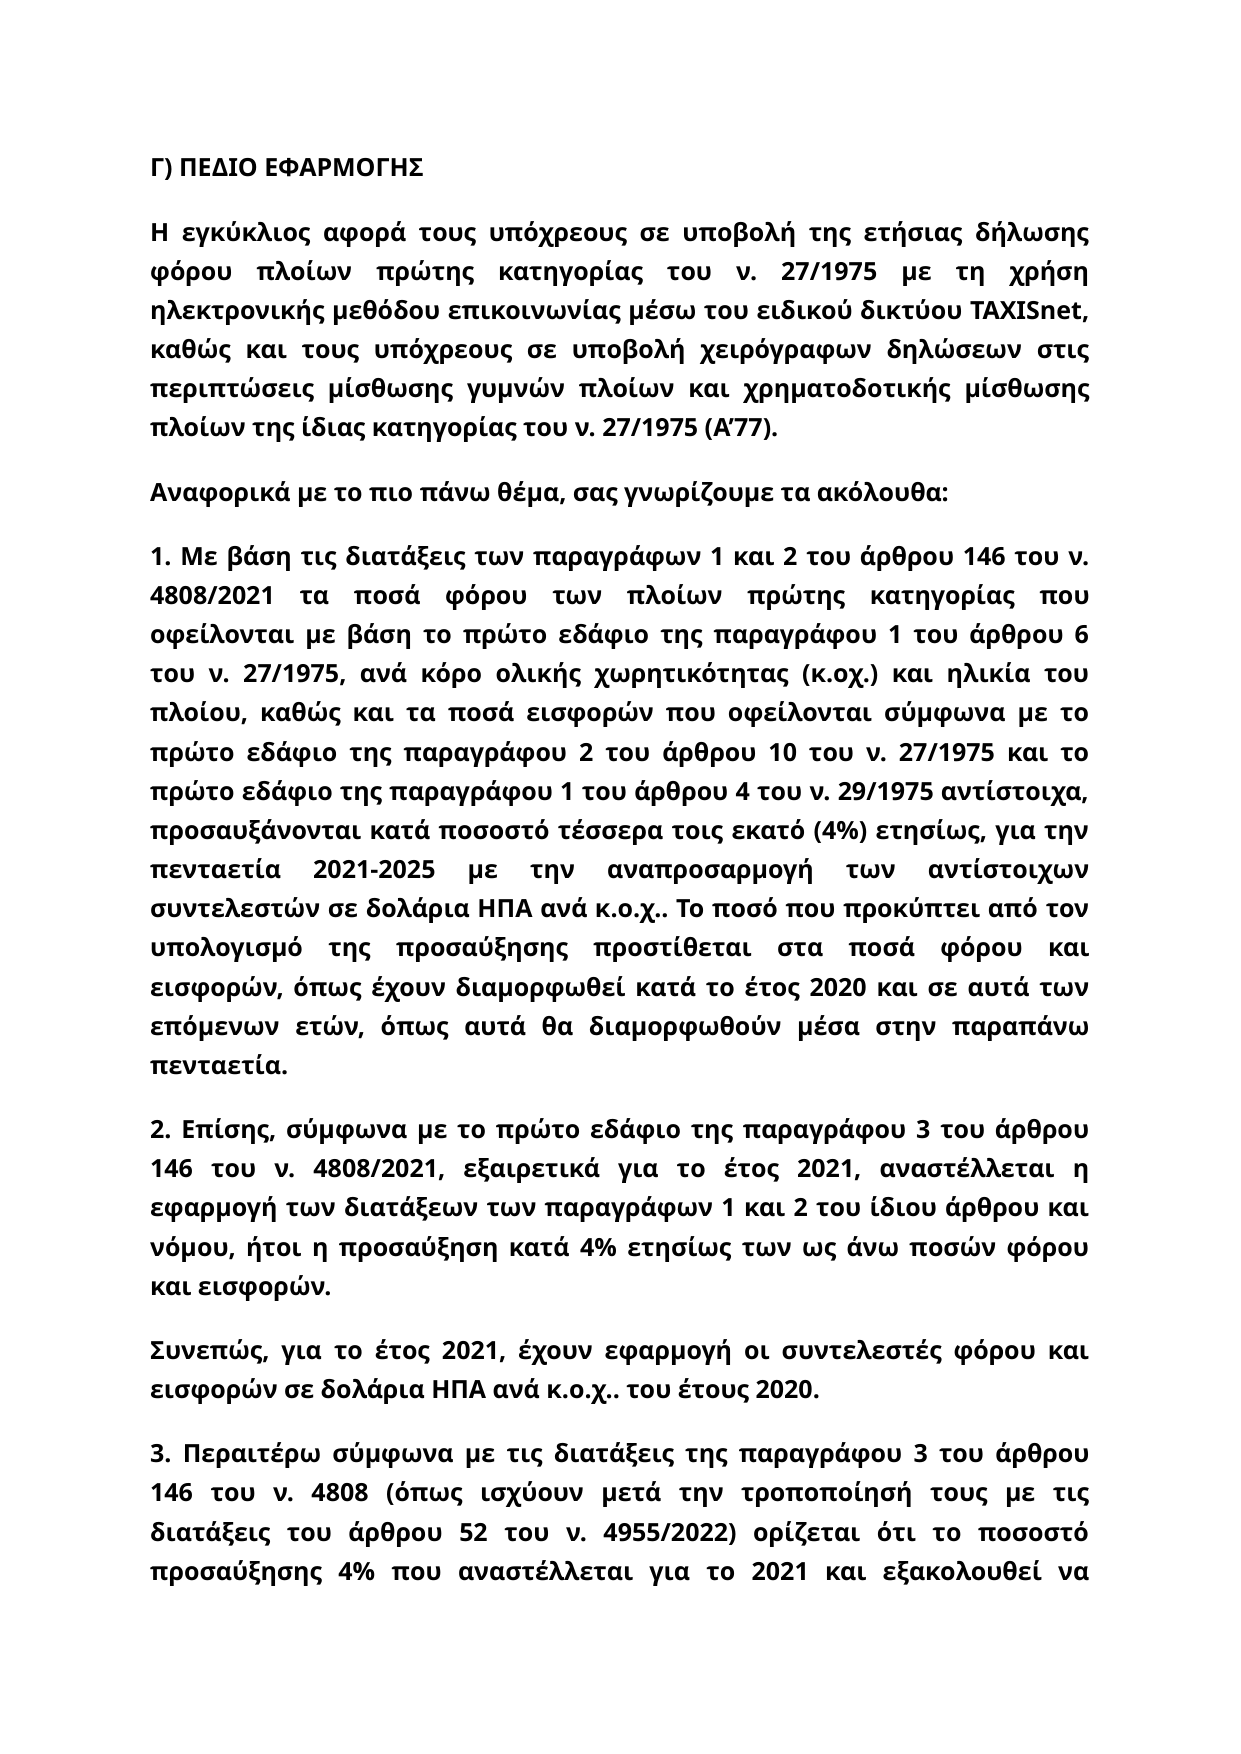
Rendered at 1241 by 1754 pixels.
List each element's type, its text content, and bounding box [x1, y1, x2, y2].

text 3. Περαιτέρω σύμφωνα με τις διατάξεις της παραγράφου 3 του άρθρου 146 του ν. 4808 (όπως ισχύουν μετά την τροποποίησή τους με τις διατάξεις του άρθρου 52 του ν. 4955/2022) ορίζεται ότι το ποσοστό προσαύξησης 4% που αναστέλλεται για το 2021 και εξακολουθεί να [150, 1436, 1090, 1587]
text Αναφορικά με το πιο πάνω θέμα, σας γνωρίζουμε τα ακόλουθα: [150, 474, 1090, 508]
text 2. Επίσης, σύμφωνα με το πρώτο εδάφιο της παραγράφου 3 του άρθρου 146 του ν. 4808/2021, εξαιρετικά για το έτος 2021, αναστέλλεται η εφαρμογή των διατάξεων των παραγράφων 1 και 2 του ίδιου άρθρου και νόμου, ήτοι η προσαύξηση κατά 4% ετησίως των ως άνω ποσών φόρου και εισφορών. [150, 1112, 1090, 1302]
text Η εγκύκλιος αφορά τους υπόχρεους σε υποβολή της ετήσιας δήλωσης φόρου πλοίων πρώτης κατηγορίας του ν. 27/1975 με τη χρήση ηλεκτρονικής μεθόδου επικοινωνίας μέσω του ειδικού δικτύου TAXISnet, καθώς και τους υπόχρεους σε υποβολή χειρόγραφων δηλώσεων στις περιπτώσεις μίσθωσης γυμνών πλοίων και χρηματοδοτικής μίσθωσης πλοίων της ίδιας κατηγορίας του ν. 27/1975 (Α’77). [150, 214, 1090, 444]
text 1. Με βάση τις διατάξεις των παραγράφων 1 και 2 του άρθρου 146 του ν. 4808/2021 τα ποσά φόρου των πλοίων πρώτης κατηγορίας που οφείλονται με βάση το πρώτο εδάφιο της παραγράφου 1 του άρθρου 6 του ν. 27/1975, ανά κόρο ολικής χωρητικότητας (κ.οχ.) και ηλικία του πλοίου, καθώς και τα ποσά εισφορών που οφείλονται σύμφωνα με το πρώτο εδάφιο της παραγράφου 2 του άρθρου 10 του ν. 27/1975 και το πρώτο εδάφιο της παραγράφου 1 του άρθρου 4 του ν. 29/1975 αντίστοιχα, προσαυξάνονται κατά ποσοστό τέσσερα τοις εκατό (4%) ετησίως, για την πενταετία 2021-2025 με την αναπροσαρμογή των αντίστοιχων συντελεστών σε δολάρια ΗΠΑ ανά κ.ο.χ.. Το ποσό που προκύπτει από τον υπολογισμό της προσαύξησης προστίθεται στα ποσά φόρου και εισφορών, όπως έχουν διαμορφωθεί κατά το έτος 2020 και σε αυτά των επόμενων ετών, όπως αυτά θα διαμορφωθούν μέσα στην παραπάνω πενταετία. [150, 538, 1090, 1082]
text Συνεπώς, για το έτος 2021, έχουν εφαρμογή οι συντελεστές φόρου και εισφορών σε δολάρια ΗΠΑ ανά κ.ο.χ.. του έτους 2020. [150, 1332, 1090, 1406]
text Γ) ΠΕΔΙΟ ΕΦΑΡΜΟΓΗΣ [150, 150, 1090, 184]
